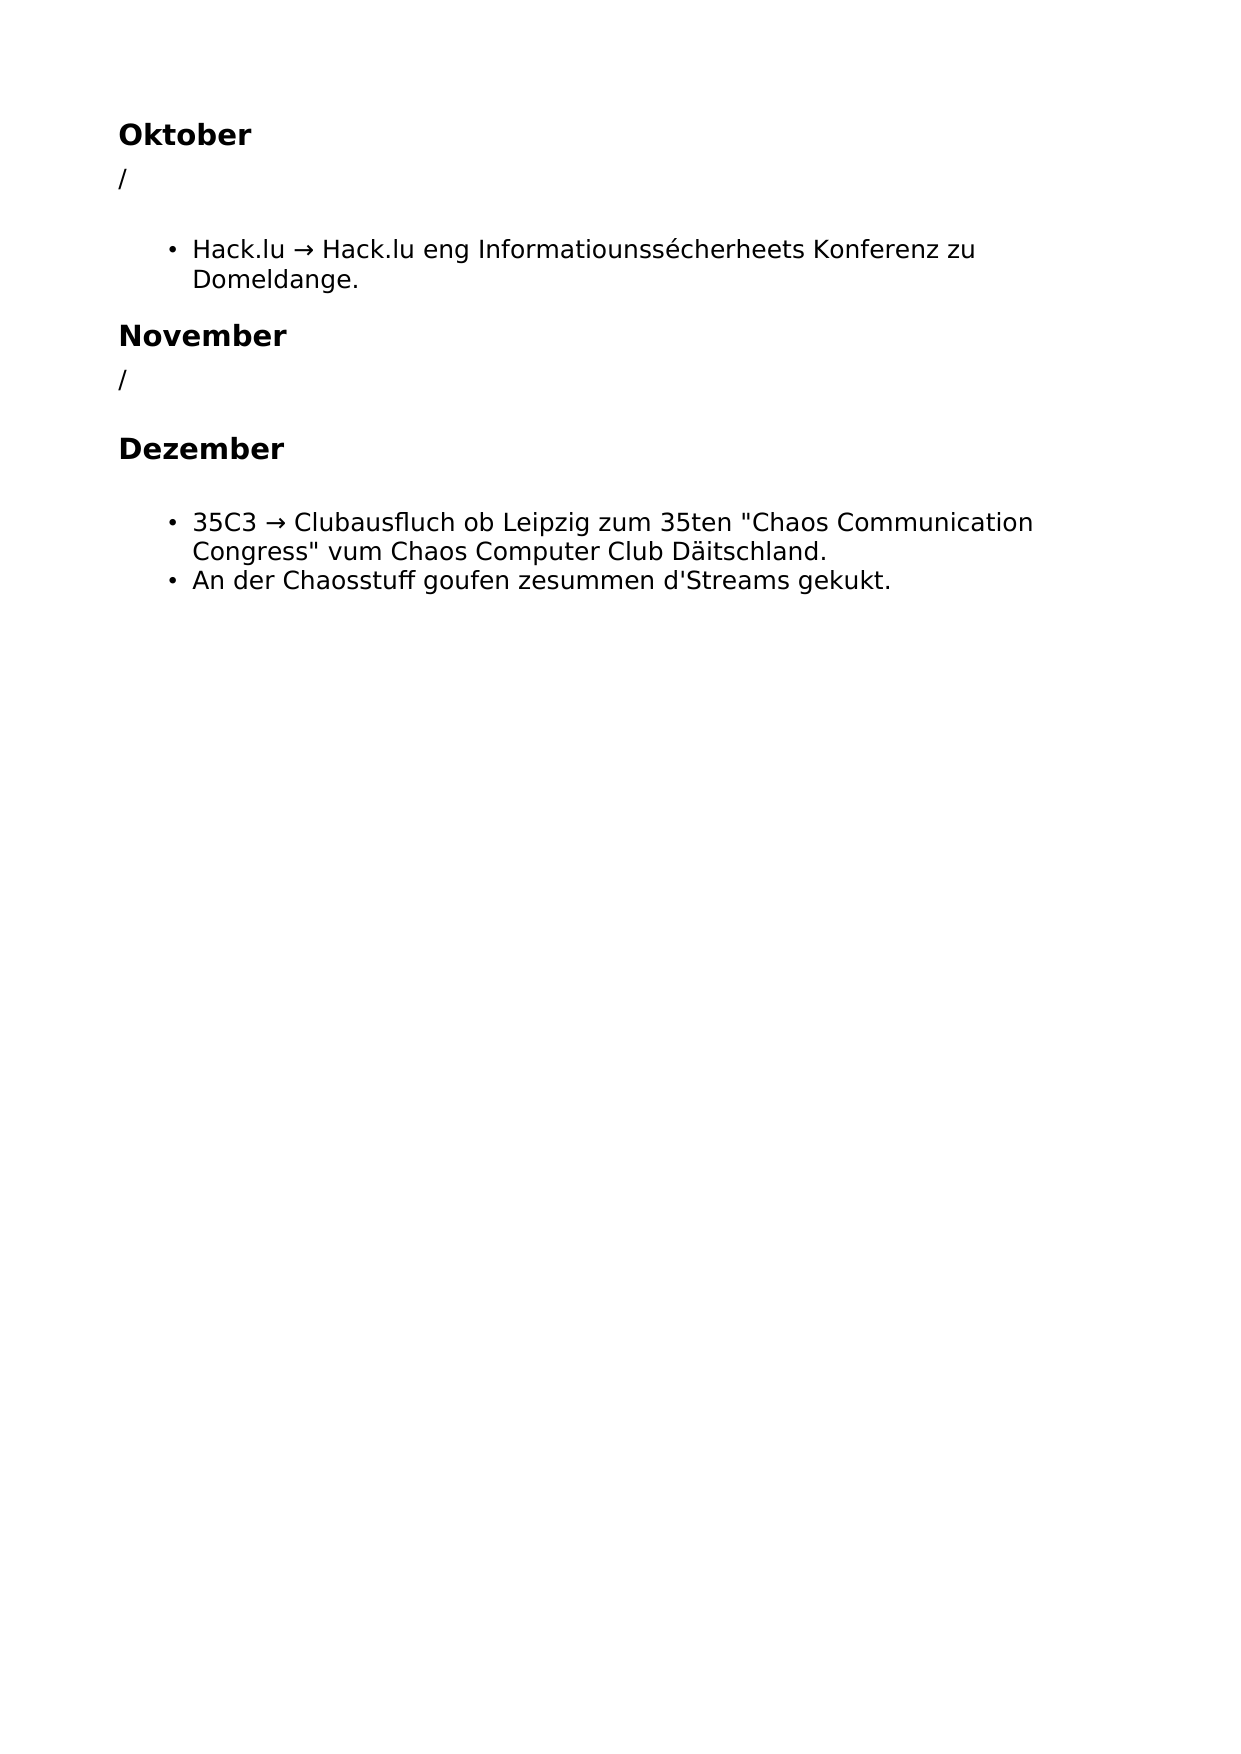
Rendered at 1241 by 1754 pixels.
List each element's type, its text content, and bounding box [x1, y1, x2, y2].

text / [118, 366, 1122, 395]
list Hack.lu → Hack.lu eng Informatiounssécherheets Konferenz zu Domeldange. [177, 236, 1122, 294]
subtitle Oktober [118, 118, 1122, 152]
subtitle November [118, 319, 1122, 353]
text / [118, 164, 1122, 194]
list An der Chaosstuff goufen zesummen d'Streams gekukt. [177, 566, 1122, 596]
list 35C3 → Clubausfluch ob Leipzig zum 35ten "Chaos Communication Congress" vum Chaos Computer Club Däitschland. [177, 508, 1122, 566]
subtitle Dezember [118, 432, 1122, 466]
